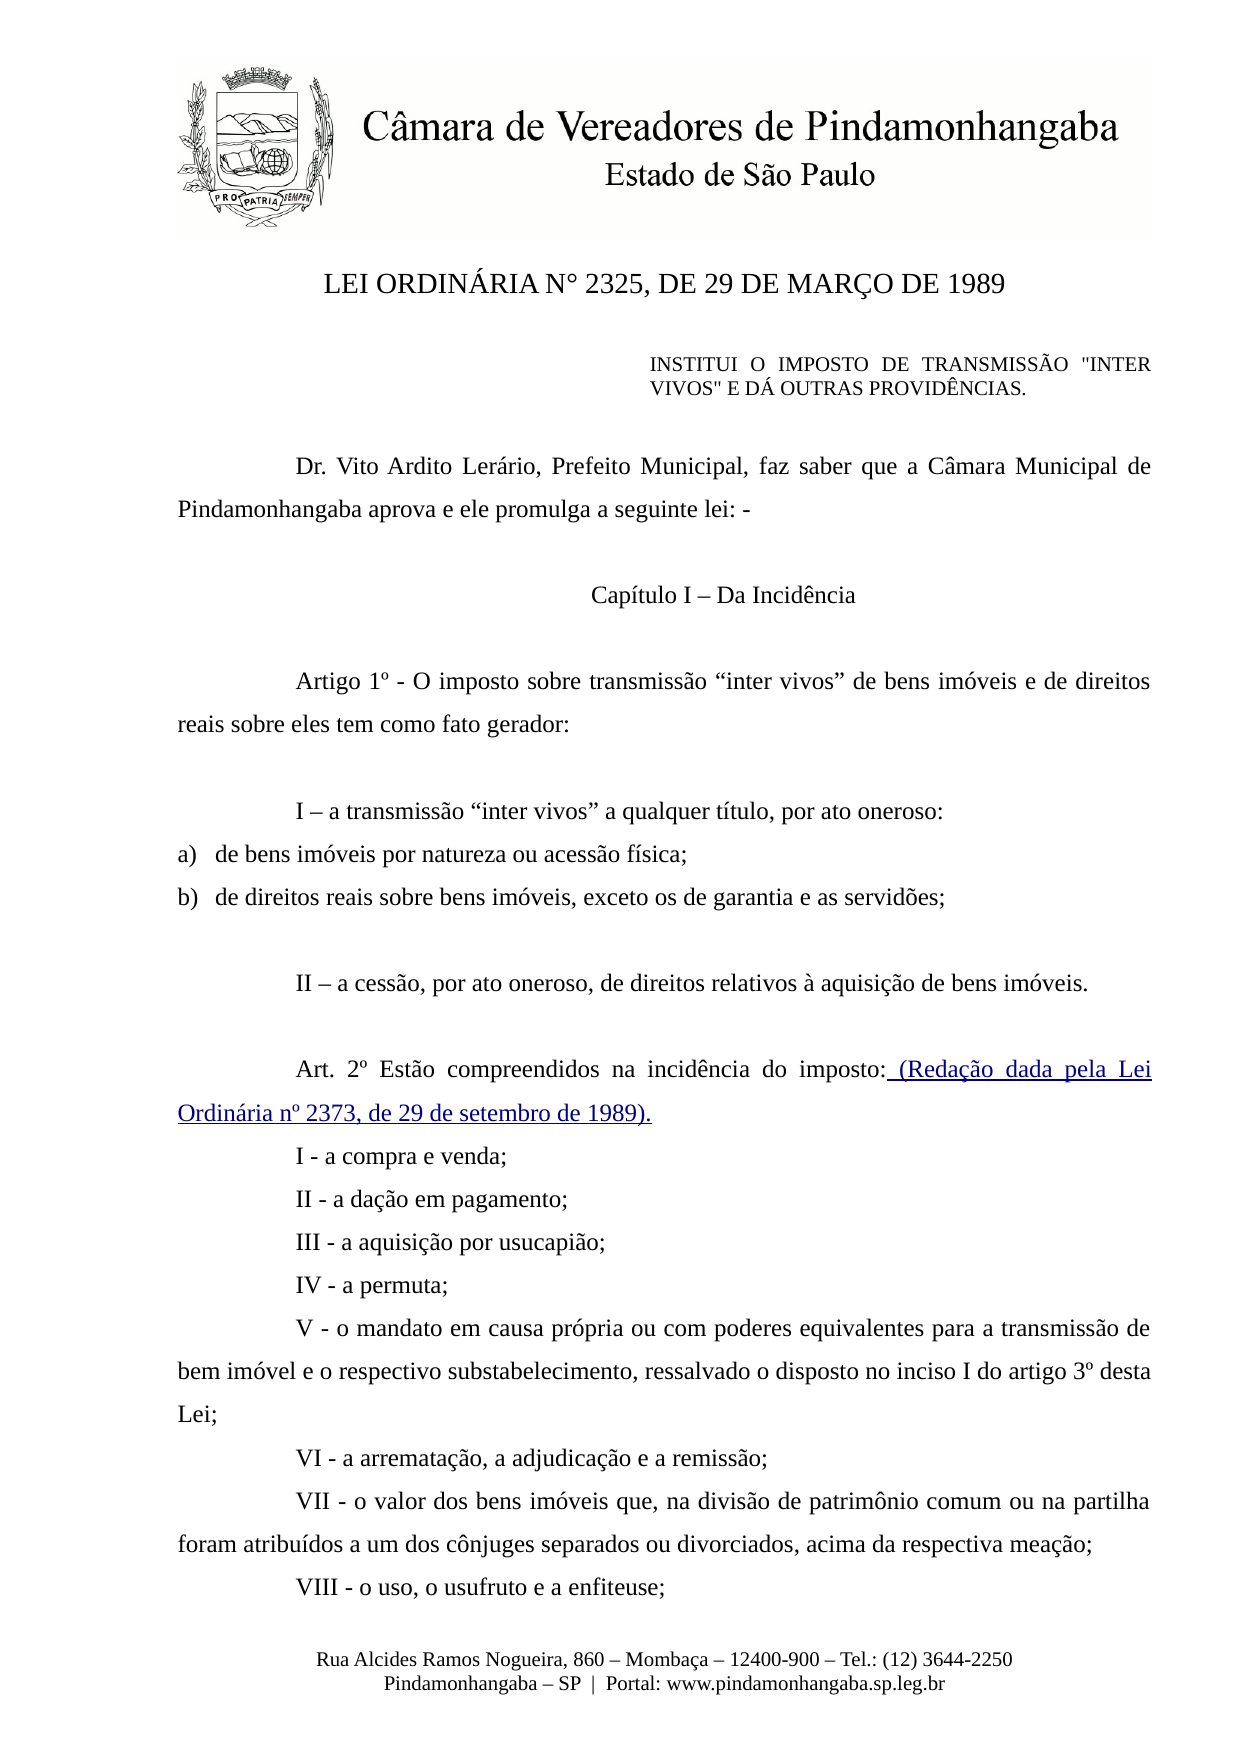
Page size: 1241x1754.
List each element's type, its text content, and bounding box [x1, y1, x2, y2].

text VIII - o uso, o usufruto e a enfiteuse; [177, 1572, 1152, 1601]
list de direitos reais sobre bens imóveis, exceto os de garantia e as servidões; [177, 882, 1152, 911]
text Capítulo I – Da Incidência [177, 580, 1152, 609]
list de bens imóveis por natureza ou acessão física; [177, 839, 1152, 868]
text Art. 2º Estão compreendidos na incidência do imposto: (Redação dada pela Lei Ordinária nº 2373, de 29 de setembro de 1989). [177, 1054, 1152, 1126]
text IV - a permuta; [177, 1270, 1152, 1299]
text VI - a arrematação, a adjudicação e a remissão; [177, 1443, 1152, 1471]
text I – a transmissão “inter vivos” a qualquer título, por ato oneroso: [177, 796, 1152, 824]
text II - a dação em pagamento; [177, 1184, 1152, 1213]
text VII - o valor dos bens imóveis que, na divisão de patrimônio comum ou na partilha foram atribuídos a um dos cônjuges separados ou divorciados, acima da respectiva meação; [177, 1486, 1152, 1558]
text Dr. Vito Ardito Lerário, Prefeito Municipal, faz saber que a Câmara Municipal de Pindamonhangaba aprova e ele promulga a seguinte lei: - [177, 451, 1152, 523]
text Artigo 1º - O imposto sobre transmissão “inter vivos” de bens imóveis e de direitos reais sobre eles tem como fato gerador: [177, 666, 1152, 738]
text I - a compra e venda; [177, 1141, 1152, 1169]
text INSTITUI O IMPOSTO DE TRANSMISSÃO "INTER VIVOS" E DÁ OUTRAS PROVIDÊNCIAS. [649, 352, 1152, 424]
text III - a aquisição por usucapião; [177, 1227, 1152, 1256]
text II – a cessão, por ato oneroso, de direitos relativos à aquisição de bens imóveis. [177, 968, 1152, 997]
text LEI ORDINÁRIA N° 2325, de 29 de março de 1989 [177, 266, 1152, 299]
picture [177, 59, 1152, 236]
text V - o mandato em causa própria ou com poderes equivalentes para a transmissão de bem imóvel e o respectivo substabelecimento, ressalvado o disposto no inciso I do artigo 3º desta Lei; [177, 1313, 1152, 1428]
